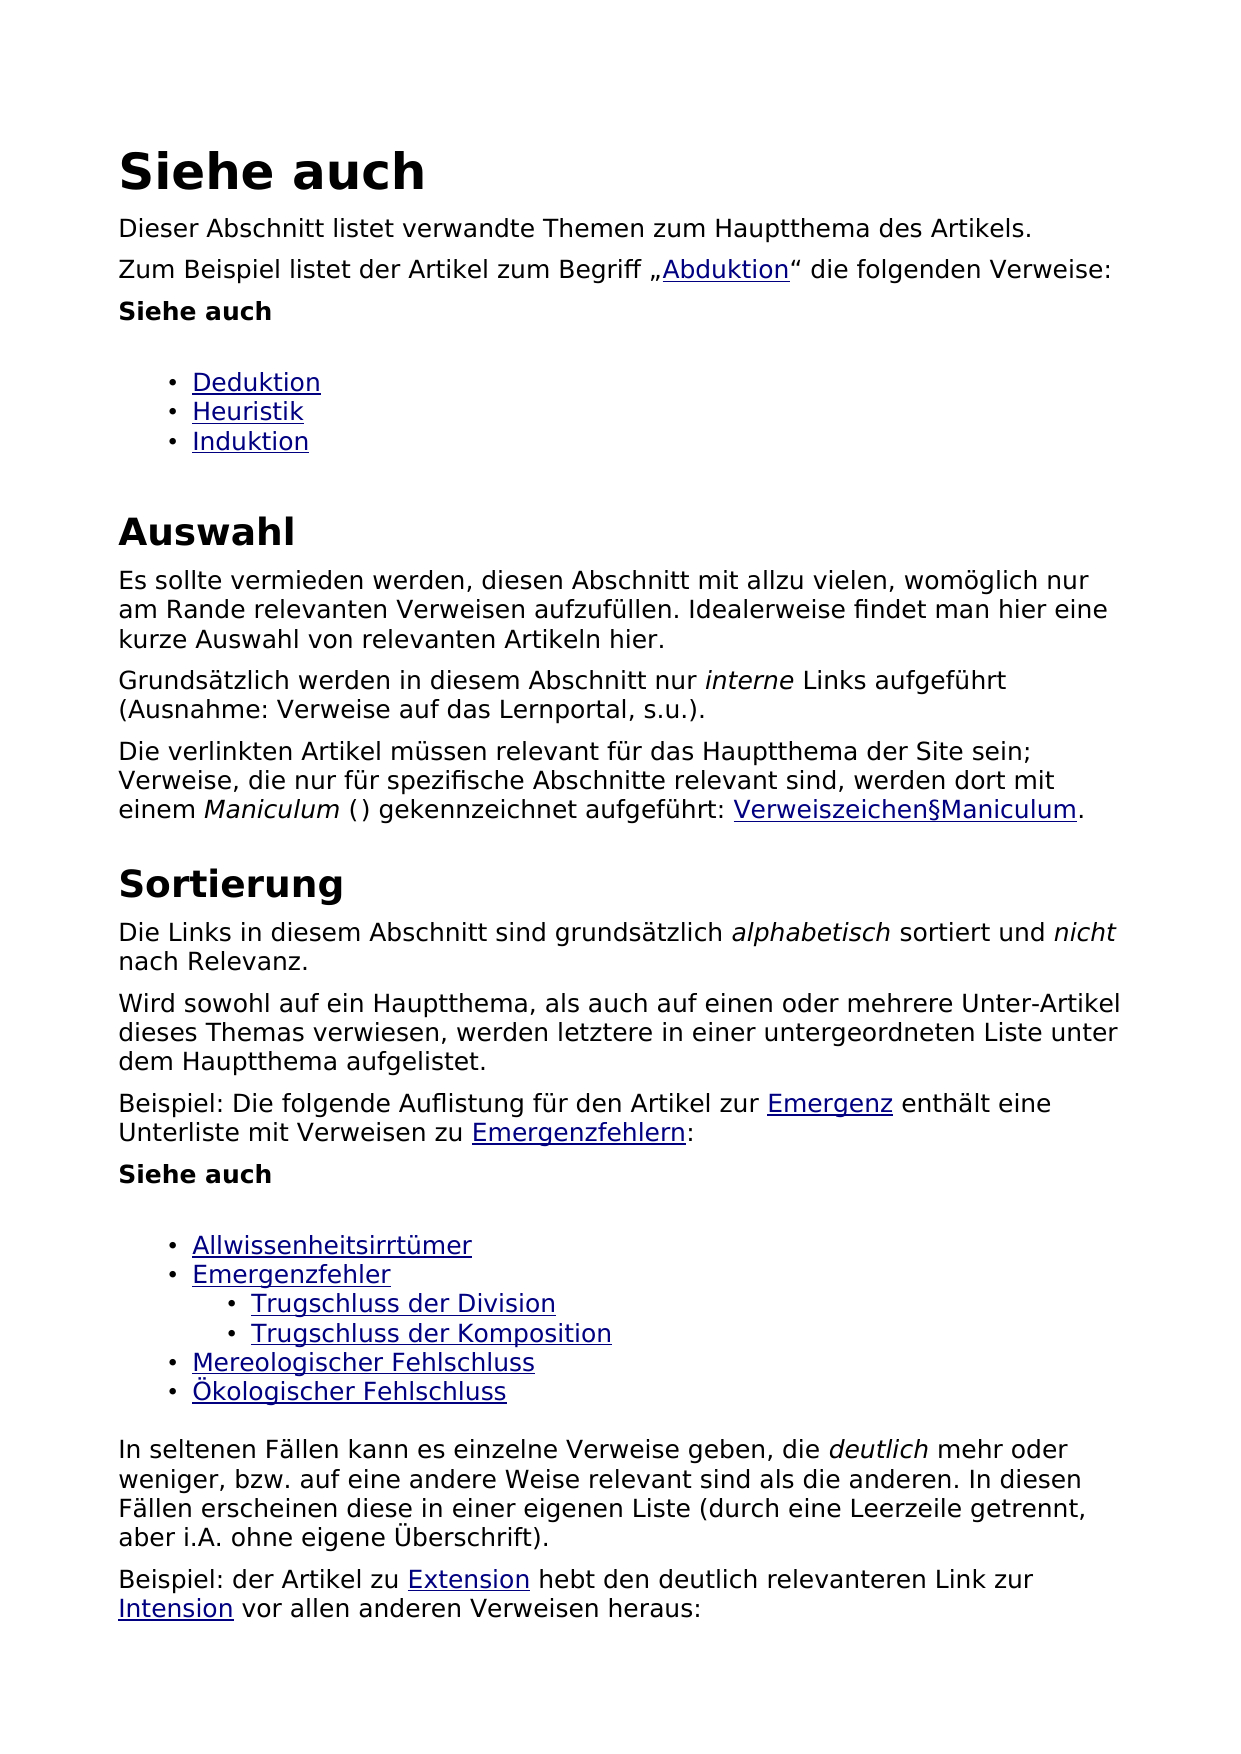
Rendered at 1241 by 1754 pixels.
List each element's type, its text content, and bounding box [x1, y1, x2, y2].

text In seltenen Fällen kann es einzelne Verweise geben, die deutlich mehr oder weniger, bzw. auf eine andere Weise relevant sind als die anderen. In diesen Fällen erscheinen diese in einer eigenen Liste (durch eine Leerzeile getrennt, aber i.A. ohne eigene Überschrift). [118, 1436, 1122, 1552]
text Zum Beispiel listet der Artikel zum Begriff „Abduktion“ die folgenden Verweise: [118, 256, 1122, 285]
subtitle Sortierung [118, 862, 1122, 906]
text Es sollte vermieden werden, diesen Abschnitt mit allzu vielen, womöglich nur am Rande relevanten Verweisen aufzufüllen. Idealerweise findet man hier eine kurze Auswahl von relevanten Artikeln hier. [118, 566, 1122, 654]
list Emergenzfehler [177, 1260, 1122, 1289]
list Allwissenheitsirrtümer [177, 1231, 1122, 1260]
text Beispiel: der Artikel zu Extension hebt den deutlich relevanteren Link zur Intension vor allen anderen Verweisen heraus: [118, 1565, 1122, 1623]
list Induktion [177, 427, 1122, 456]
text Beispiel: Die folgende Auflistung für den Artikel zur Emergenz enthält eine Unterliste mit Verweisen zu Emergenzfehlern: [118, 1089, 1122, 1148]
text Dieser Abschnitt listet verwandte Themen zum Hauptthema des Artikels. [118, 214, 1122, 243]
list Ökologischer Fehlschluss [177, 1377, 1122, 1406]
list Trugschluss der Division [236, 1289, 1122, 1319]
text Siehe auch [118, 297, 1122, 326]
subtitle Siehe auch [118, 143, 1122, 201]
list Mereologischer Fehlschluss [177, 1348, 1122, 1377]
subtitle Auswahl [118, 510, 1122, 554]
text Die Links in diesem Abschnitt sind grundsätzlich alphabetisch sortiert und nicht nach Relevanz. [118, 918, 1122, 977]
list Heuristik [177, 397, 1122, 427]
text Siehe auch [118, 1160, 1122, 1189]
text Grundsätzlich werden in diesem Abschnitt nur interne Links aufgeführt (Ausnahme: Verweise auf das Lernportal, s.u.). [118, 666, 1122, 725]
text Wird sowohl auf ein Hauptthema, als auch auf einen oder mehrere Unter-Artikel dieses Themas verwiesen, werden letztere in einer untergeordneten Liste unter dem Hauptthema aufgelistet. [118, 989, 1122, 1077]
text Die verlinkten Artikel müssen relevant für das Hauptthema der Site sein; Verweise, die nur für spezifische Abschnitte relevant sind, werden dort mit einem Maniculum ( ) gekennzeichnet aufgeführt: Verweiszeichen§Maniculum. [118, 737, 1122, 825]
list Trugschluss der Komposition [236, 1319, 1122, 1348]
list Deduktion [177, 368, 1122, 397]
